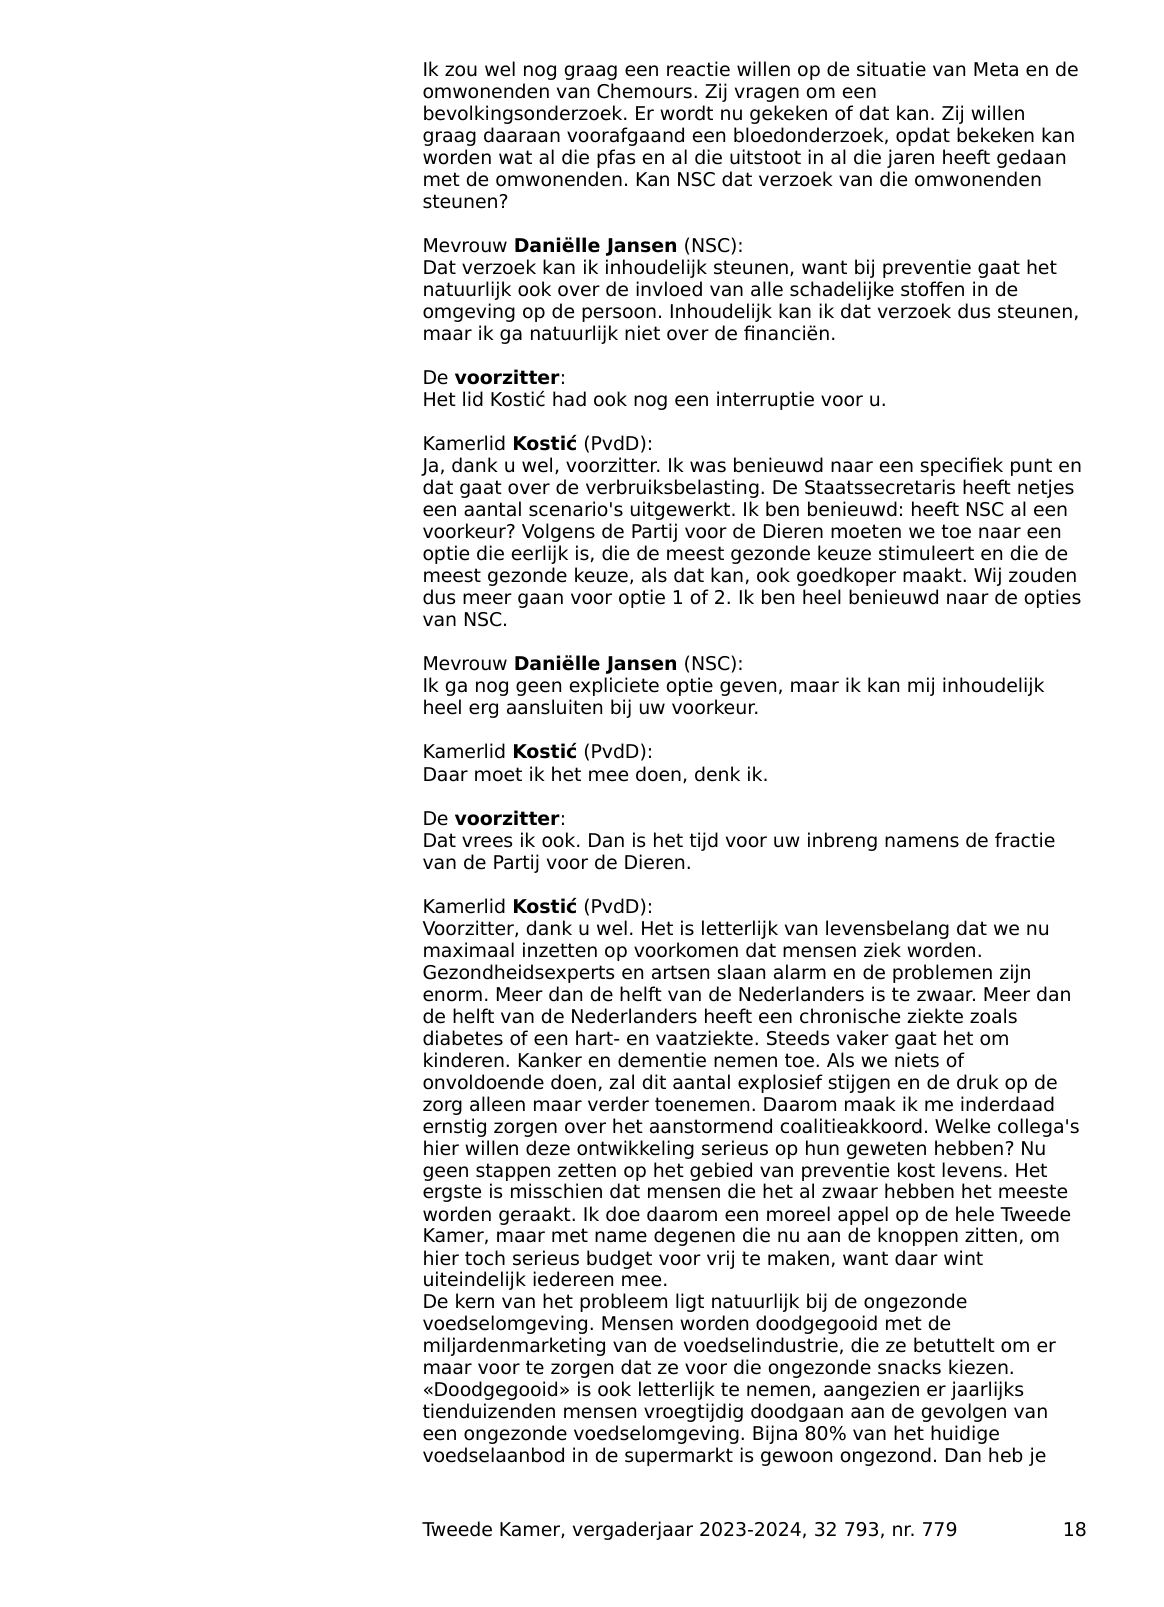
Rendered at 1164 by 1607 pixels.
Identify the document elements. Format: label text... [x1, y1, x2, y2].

text Ik ga nog geen expliciete optie geven, maar ik kan mij inhoudelijk heel erg aansluiten bij uw voorkeur. [422, 675, 1087, 719]
text Kamerlid Kostić (PvdD): [422, 433, 1087, 455]
text Het lid Kostić had ook nog een interruptie voor u. [422, 389, 1087, 411]
text Dat verzoek kan ik inhoudelijk steunen, want bij preventie gaat het natuurlijk ook over de invloed van alle schadelijke stoffen in de omgeving op de persoon. Inhoudelijk kan ik dat verzoek dus steunen, maar ik ga natuurlijk niet over de financiën. [422, 257, 1087, 345]
text Dat vrees ik ook. Dan is het tijd voor uw inbreng namens de fractie van de Partij voor de Dieren. [422, 829, 1087, 873]
text Mevrouw Daniëlle Jansen (NSC): [422, 653, 1087, 675]
text Ja, dank u wel, voorzitter. Ik was benieuwd naar een specifiek punt en dat gaat over de verbruiksbelasting. De Staatssecretaris heeft netjes een aantal scenario's uitgewerkt. Ik ben benieuwd: heeft NSC al een voorkeur? Volgens de Partij voor de Dieren moeten we toe naar een optie die eerlijk is, die de meest gezonde keuze stimuleert en die de meest gezonde keuze, als dat kan, ook goedkoper maakt. Wij zouden dus meer gaan voor optie 1 of 2. Ik ben heel benieuwd naar de opties van NSC. [422, 455, 1087, 631]
text Mevrouw Daniëlle Jansen (NSC): [422, 235, 1087, 257]
text Voorzitter, dank u wel. Het is letterlijk van levensbelang dat we nu maximaal inzetten op voorkomen dat mensen ziek worden. Gezondheidsexperts en artsen slaan alarm en de problemen zijn enorm. Meer dan de helft van de Nederlanders is te zwaar. Meer dan de helft van de Nederlanders heeft een chronische ziekte zoals diabetes of een hart- en vaatziekte. Steeds vaker gaat het om kinderen. Kanker en dementie nemen toe. Als we niets of onvoldoende doen, zal dit aantal explosief stijgen en de druk op de zorg alleen maar verder toenemen. Daarom maak ik me inderdaad ernstig zorgen over het aanstormend coalitieakkoord. Welke collega's hier willen deze ontwikkeling serieus op hun geweten hebben? Nu geen stappen zetten op het gebied van preventie kost levens. Het ergste is misschien dat mensen die het al zwaar hebben het meeste worden geraakt. Ik doe daarom een moreel appel op de hele Tweede Kamer, maar met name degenen die nu aan de knoppen zitten, om hier toch serieus budget voor vrij te maken, want daar wint uiteindelijk iedereen mee. [422, 918, 1087, 1291]
text Daar moet ik het mee doen, denk ik. [422, 763, 1087, 785]
text Ik zou wel nog graag een reactie willen op de situatie van Meta en de omwonenden van Chemours. Zij vragen om een bevolkingsonderzoek. Er wordt nu gekeken of dat kan. Zij willen graag daaraan voorafgaand een bloedonderzoek, opdat bekeken kan worden wat al die pfas en al die uitstoot in al die jaren heeft gedaan met de omwonenden. Kan NSC dat verzoek van die omwonenden steunen? [422, 59, 1087, 213]
text De voorzitter: [422, 367, 1087, 389]
text Kamerlid Kostić (PvdD): [422, 741, 1087, 763]
text De voorzitter: [422, 808, 1087, 829]
text Kamerlid Kostić (PvdD): [422, 896, 1087, 918]
text De kern van het probleem ligt natuurlijk bij de ongezonde voedselomgeving. Mensen worden doodgegooid met de miljardenmarketing van de voedselindustrie, die ze betuttelt om er maar voor te zorgen dat ze voor die ongezonde snacks kiezen. «Doodgegooid» is ook letterlijk te nemen, aangezien er jaarlijks tienduizenden mensen vroegtijdig doodgaan aan de gevolgen van een ongezonde voedselomgeving. Bijna 80% van het huidige voedselaanbod in de supermarkt is gewoon ongezond. Dan heb je [422, 1291, 1087, 1467]
